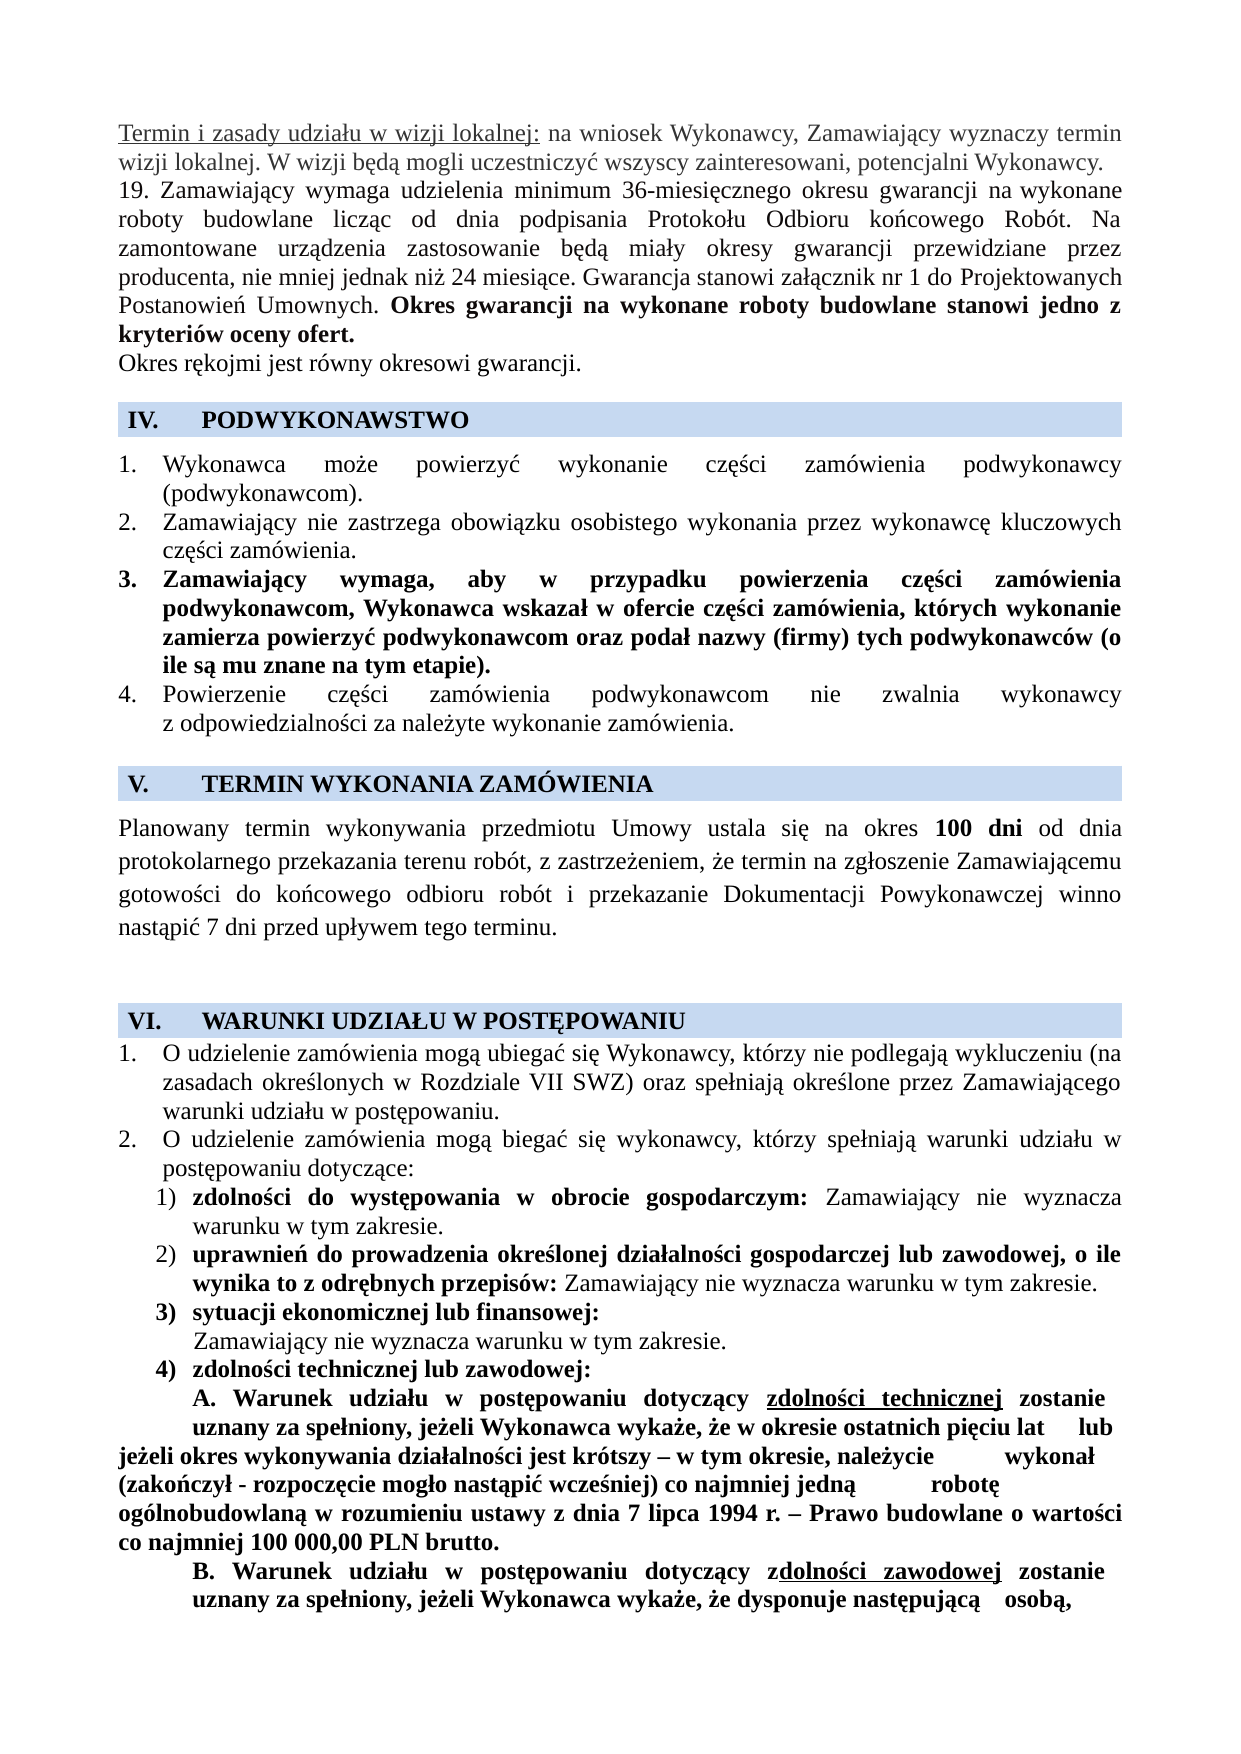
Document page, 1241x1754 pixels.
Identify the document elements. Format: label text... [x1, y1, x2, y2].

text Planowany termin wykonywania przedmiotu Umowy ustala się na okres 100 dni od dnia protokolarnego przekazania terenu robót, z zastrzeżeniem, że termin na zgłoszenie Zamawiającemu gotowości do końcowego odbioru robót i przekazanie Dokumentacji Powykonawczej winno nastąpić 7 dni przed upływem tego terminu. [118, 813, 1122, 941]
list Zamawiający wymaga, aby w przypadku powierzenia części zamówienia podwykonawcom, Wykonawca wskazał w ofercie części zamówienia, których wykonanie zamierza powierzyć podwykonawcom oraz podał nazwy (firmy) tych podwykonawców (o ile są mu znane na tym etapie). [118, 564, 1122, 679]
list zdolności do występowania w obrocie gospodarczym: Zamawiający nie wyznacza warunku w tym zakresie. [155, 1182, 1122, 1239]
text B. Warunek udziału w postępowaniu dotyczący zdolności zawodowej zostanie uznany za spełniony, jeżeli Wykonawca wykaże, że dysponuje następującą osobą, [118, 1556, 1122, 1613]
text Zamawiający nie wyznacza warunku w tym zakresie. [193, 1326, 1122, 1354]
list O udzielenie zamówienia mogą biegać się wykonawcy, którzy spełniają warunki udziału w postępowaniu dotyczące: [118, 1124, 1122, 1182]
text A. Warunek udziału w postępowaniu dotyczący zdolności technicznej zostanie uznany za spełniony, jeżeli Wykonawca wykaże, że w okresie ostatnich pięciu lat lub jeżeli okres wykonywania działalności jest krótszy – w tym okresie, należycie wykonał (zakończył - rozpoczęcie mogło nastąpić wcześniej) co najmniej jedną robotę ogólnobudowlaną w rozumieniu ustawy z dnia 7 lipca 1994 r. – Prawo budowlane o wartości co najmniej 100 000,00 PLN brutto. [118, 1383, 1122, 1556]
list WARUNKI UDZIAŁU W POSTĘPOWANIU [119, 1004, 1121, 1037]
list TERMIN WYKONANIA ZAMÓWIENIA [119, 767, 1121, 799]
list Powierzenie części zamówienia podwykonawcom nie zwalnia wykonawcy z odpowiedzialności za należyte wykonanie zamówienia. [118, 679, 1122, 737]
list Zamawiający nie zastrzega obowiązku osobistego wykonania przez wykonawcę kluczowych części zamówienia. [118, 507, 1122, 564]
text Okres rękojmi jest równy okresowi gwarancji. [118, 348, 1122, 377]
list Wykonawca może powierzyć wykonanie części zamówienia podwykonawcy (podwykonawcom). [118, 449, 1122, 507]
list PODWYKONAWSTWO [119, 403, 1121, 436]
text Termin i zasady udziału w wizji lokalnej: na wniosek Wykonawcy, Zamawiający wyznaczy termin wizji lokalnej. W wizji będą mogli uczestniczyć wszyscy zainteresowani, potencjalni Wykonawcy. [118, 118, 1122, 176]
list zdolności technicznej lub zawodowej: [155, 1354, 1122, 1383]
list uprawnień do prowadzenia określonej działalności gospodarczej lub zawodowej, o ile wynika to z odrębnych przepisów: Zamawiający nie wyznacza warunku w tym zakresie. [155, 1239, 1122, 1297]
list O udzielenie zamówienia mogą ubiegać się Wykonawcy, którzy nie podlegają wykluczeniu (na zasadach określonych w Rozdziale VII SWZ) oraz spełniają określone przez Zamawiającego warunki udziału w postępowaniu. [118, 1038, 1122, 1124]
text 19. Zamawiający wymaga udzielenia minimum 36-miesięcznego okresu gwarancji na wykonane roboty budowlane licząc od dnia podpisania Protokołu Odbioru końcowego Robót. Na zamontowane urządzenia zastosowanie będą miały okresy gwarancji przewidziane przez producenta, nie mniej jednak niż 24 miesiące. Gwarancja stanowi załącznik nr 1 do Projektowanych Postanowień Umownych. Okres gwarancji na wykonane roboty budowlane stanowi jedno z kryteriów oceny ofert. [118, 176, 1122, 348]
list sytuacji ekonomicznej lub finansowej: [155, 1297, 1122, 1326]
